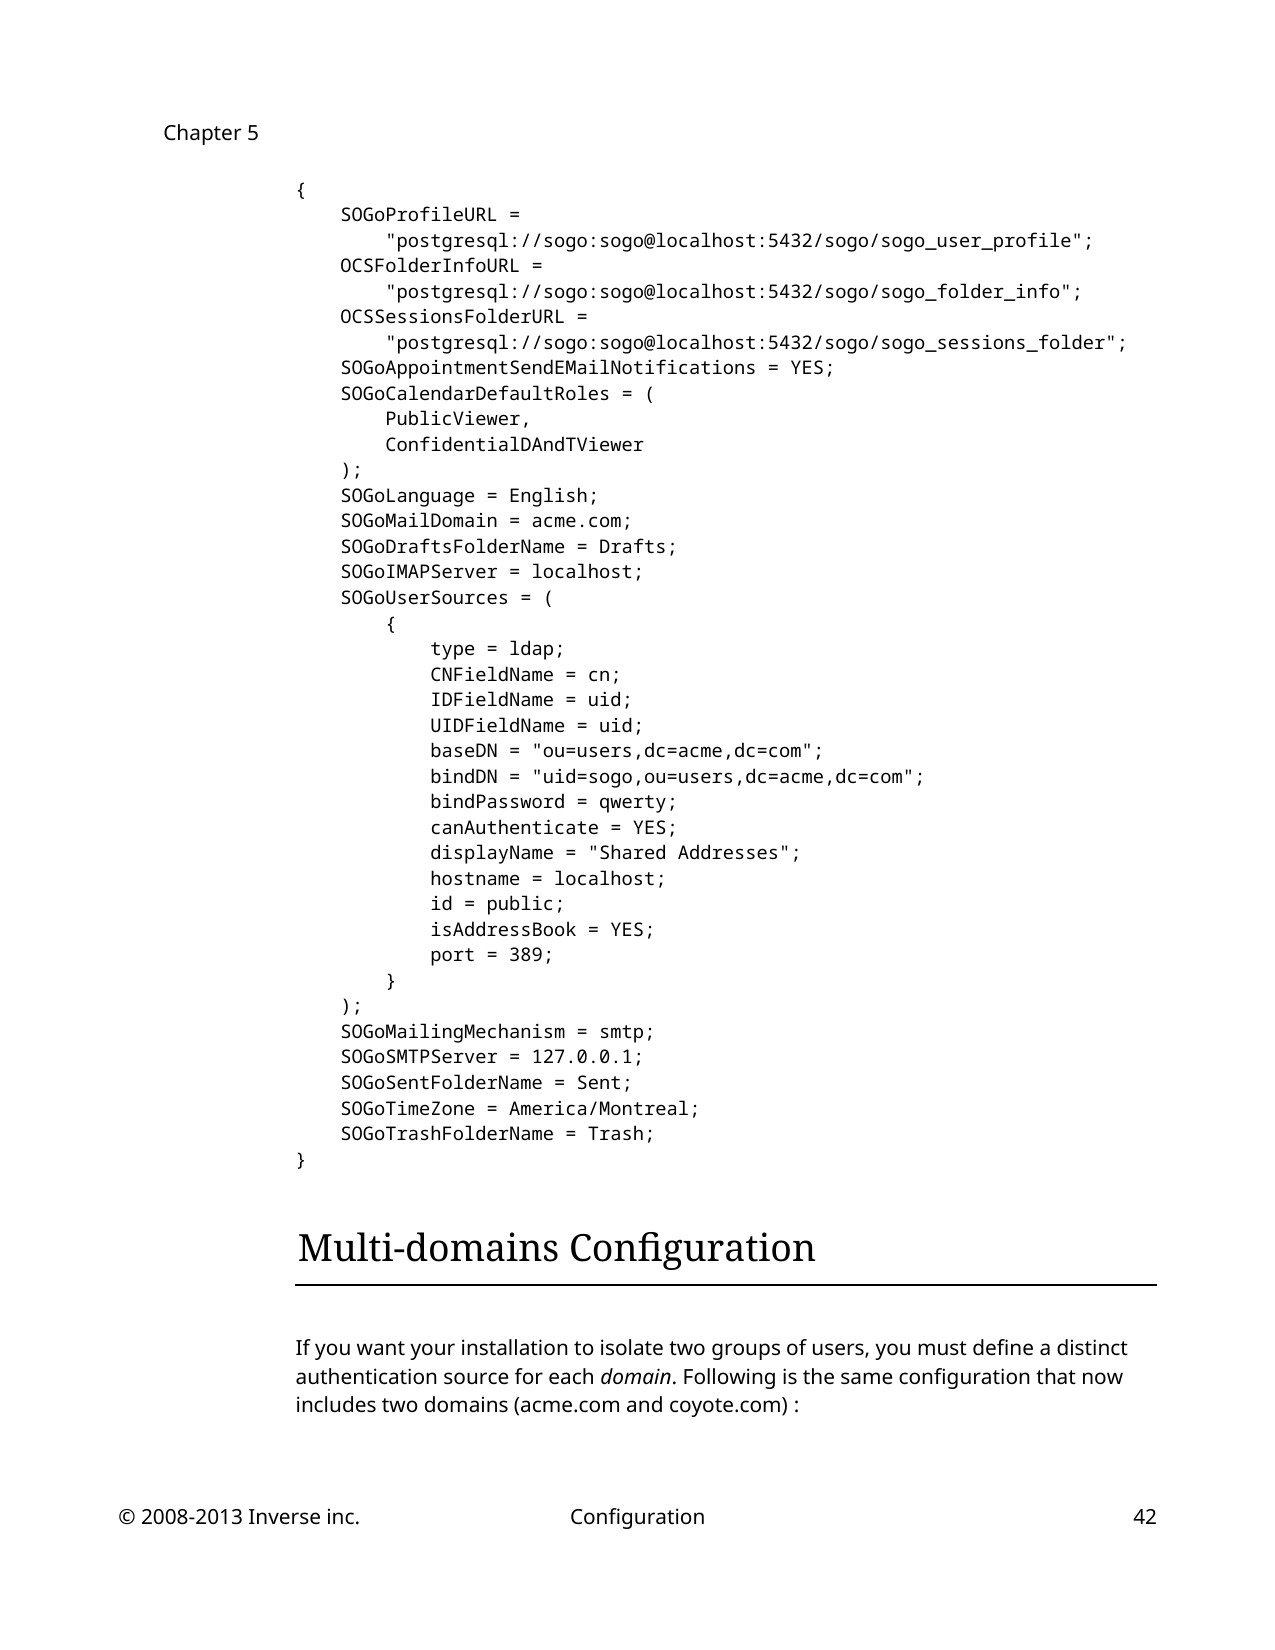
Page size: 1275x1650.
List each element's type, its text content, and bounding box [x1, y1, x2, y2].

text OCSFolderInfoURL = "postgresql://sogo:sogo@localhost:5432/sogo/sogo_folder_info"; [295, 253, 1157, 304]
text displayName = "Shared Addresses"; [295, 839, 1157, 865]
text bindDN = "uid=sogo,ou=users,dc=acme,dc=com"; [295, 763, 1157, 788]
text bindPassword = qwerty; [295, 788, 1157, 814]
text SOGoTimeZone = America/Montreal; [295, 1095, 1157, 1120]
text SOGoProfileURL = "postgresql://sogo:sogo@localhost:5432/sogo/sogo_user_profile"; [295, 202, 1157, 253]
text UIDFieldName = uid; [295, 712, 1157, 737]
text If you want your installation to isolate two groups of users, you must define a distinct authentication source for each domain. Following is the same configuration that now includes two domains (acme.com and coyote.com) : [295, 1333, 1157, 1419]
text id = public; [295, 891, 1157, 916]
text SOGoUserSources = ( [295, 584, 1157, 610]
text { [295, 610, 1157, 635]
text IDFieldName = uid; [295, 686, 1157, 712]
text SOGoSMTPServer = 127.0.0.1; [295, 1044, 1157, 1069]
text SOGoLanguage = English; [295, 482, 1157, 508]
text ConfidentialDAndTViewer [295, 431, 1157, 457]
text SOGoAppointmentSendEMailNotifications = YES; [295, 355, 1157, 380]
text canAuthenticate = YES; [295, 814, 1157, 839]
text SOGoCalendarDefaultRoles = ( [295, 380, 1157, 406]
text baseDN = "ou=users,dc=acme,dc=com"; [295, 737, 1157, 763]
text } [295, 1146, 1157, 1171]
text SOGoMailDomain = acme.com; [295, 508, 1157, 533]
text ); [295, 457, 1157, 482]
text } [295, 967, 1157, 993]
text SOGoDraftsFolderName = Drafts; [295, 533, 1157, 559]
text isAddressBook = YES; [295, 916, 1157, 942]
text port = 389; [295, 942, 1157, 967]
text OCSSessionsFolderURL = "postgresql://sogo:sogo@localhost:5432/sogo/sogo_sessions_folder"; [295, 304, 1157, 355]
text PublicViewer, [295, 406, 1157, 431]
text type = ldap; [295, 635, 1157, 661]
text CNFieldName = cn; [295, 661, 1157, 686]
subtitle Multi-domains Configuration [295, 1222, 1157, 1284]
text { [295, 176, 1157, 202]
text ); [295, 993, 1157, 1018]
text hostname = localhost; [295, 865, 1157, 891]
text SOGoTrashFolderName = Trash; [295, 1120, 1157, 1146]
text SOGoMailingMechanism = smtp; [295, 1018, 1157, 1044]
text SOGoSentFolderName = Sent; [295, 1069, 1157, 1095]
text SOGoIMAPServer = localhost; [295, 559, 1157, 584]
